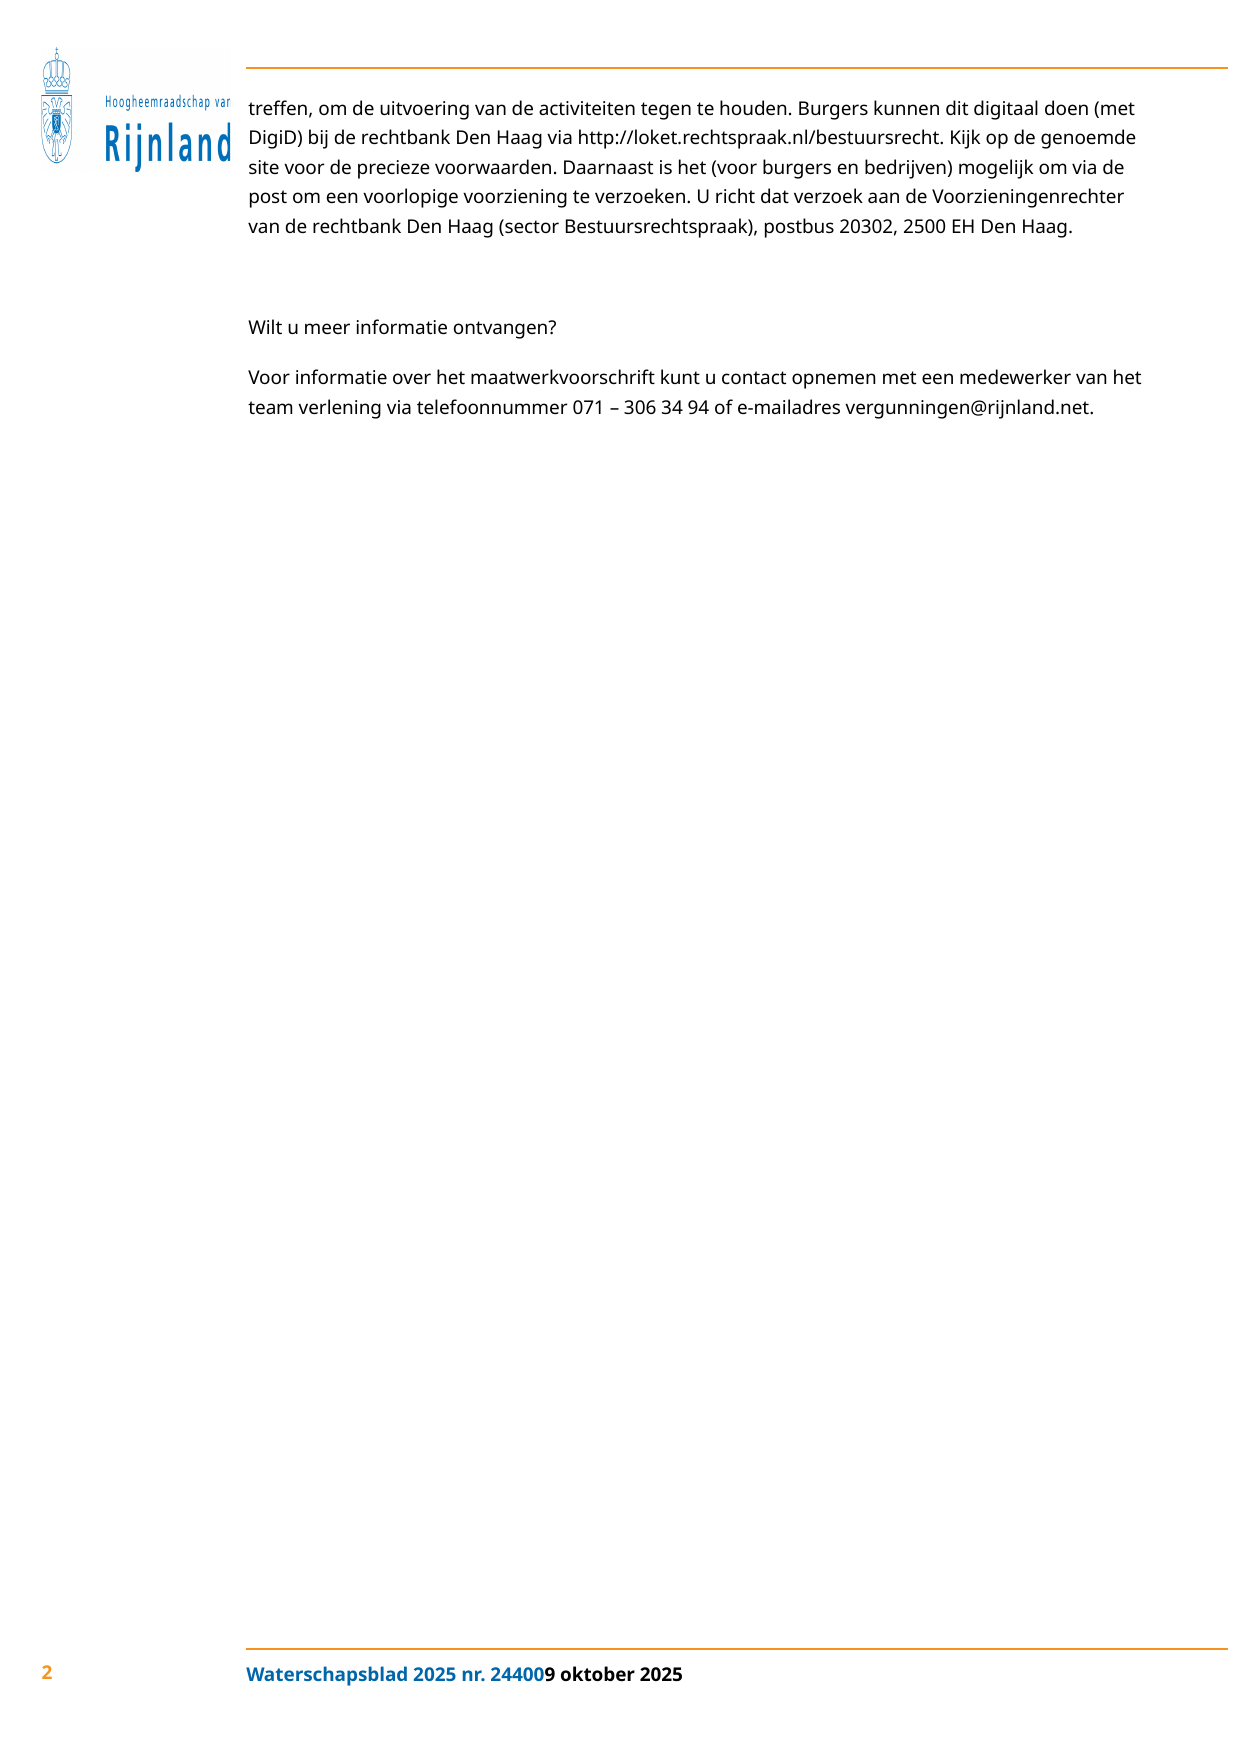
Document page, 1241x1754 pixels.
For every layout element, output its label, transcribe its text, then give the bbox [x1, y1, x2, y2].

text treffen, om de uitvoering van de activiteiten tegen te houden. Burgers kunnen dit digitaal doen (met DigiD) bij de rechtbank Den Haag via http://loket.rechtspraak.nl/bestuursrecht. Kijk op de genoemde site voor de precieze voorwaarden. Daarnaast is het (voor burgers en bedrijven) mogelijk om via de post om een voorlopige voorziening te verzoeken. U richt dat verzoek aan de Voorzieningenrechter van de rechtbank Den Haag (sector Bestuursrechtspraak), postbus 20302, 2500 EH Den Haag. [248, 95, 1152, 239]
picture [41, 47, 231, 172]
text Wilt u meer informatie ontvangen? [248, 314, 1152, 340]
text Voor informatie over het maatwerkvoorschrift kunt u contact opnemen met een medewerker van het team verlening via telefoonnummer 071 – 306 34 94 of e-mailadres vergunningen@rijnland.net. [248, 364, 1152, 420]
